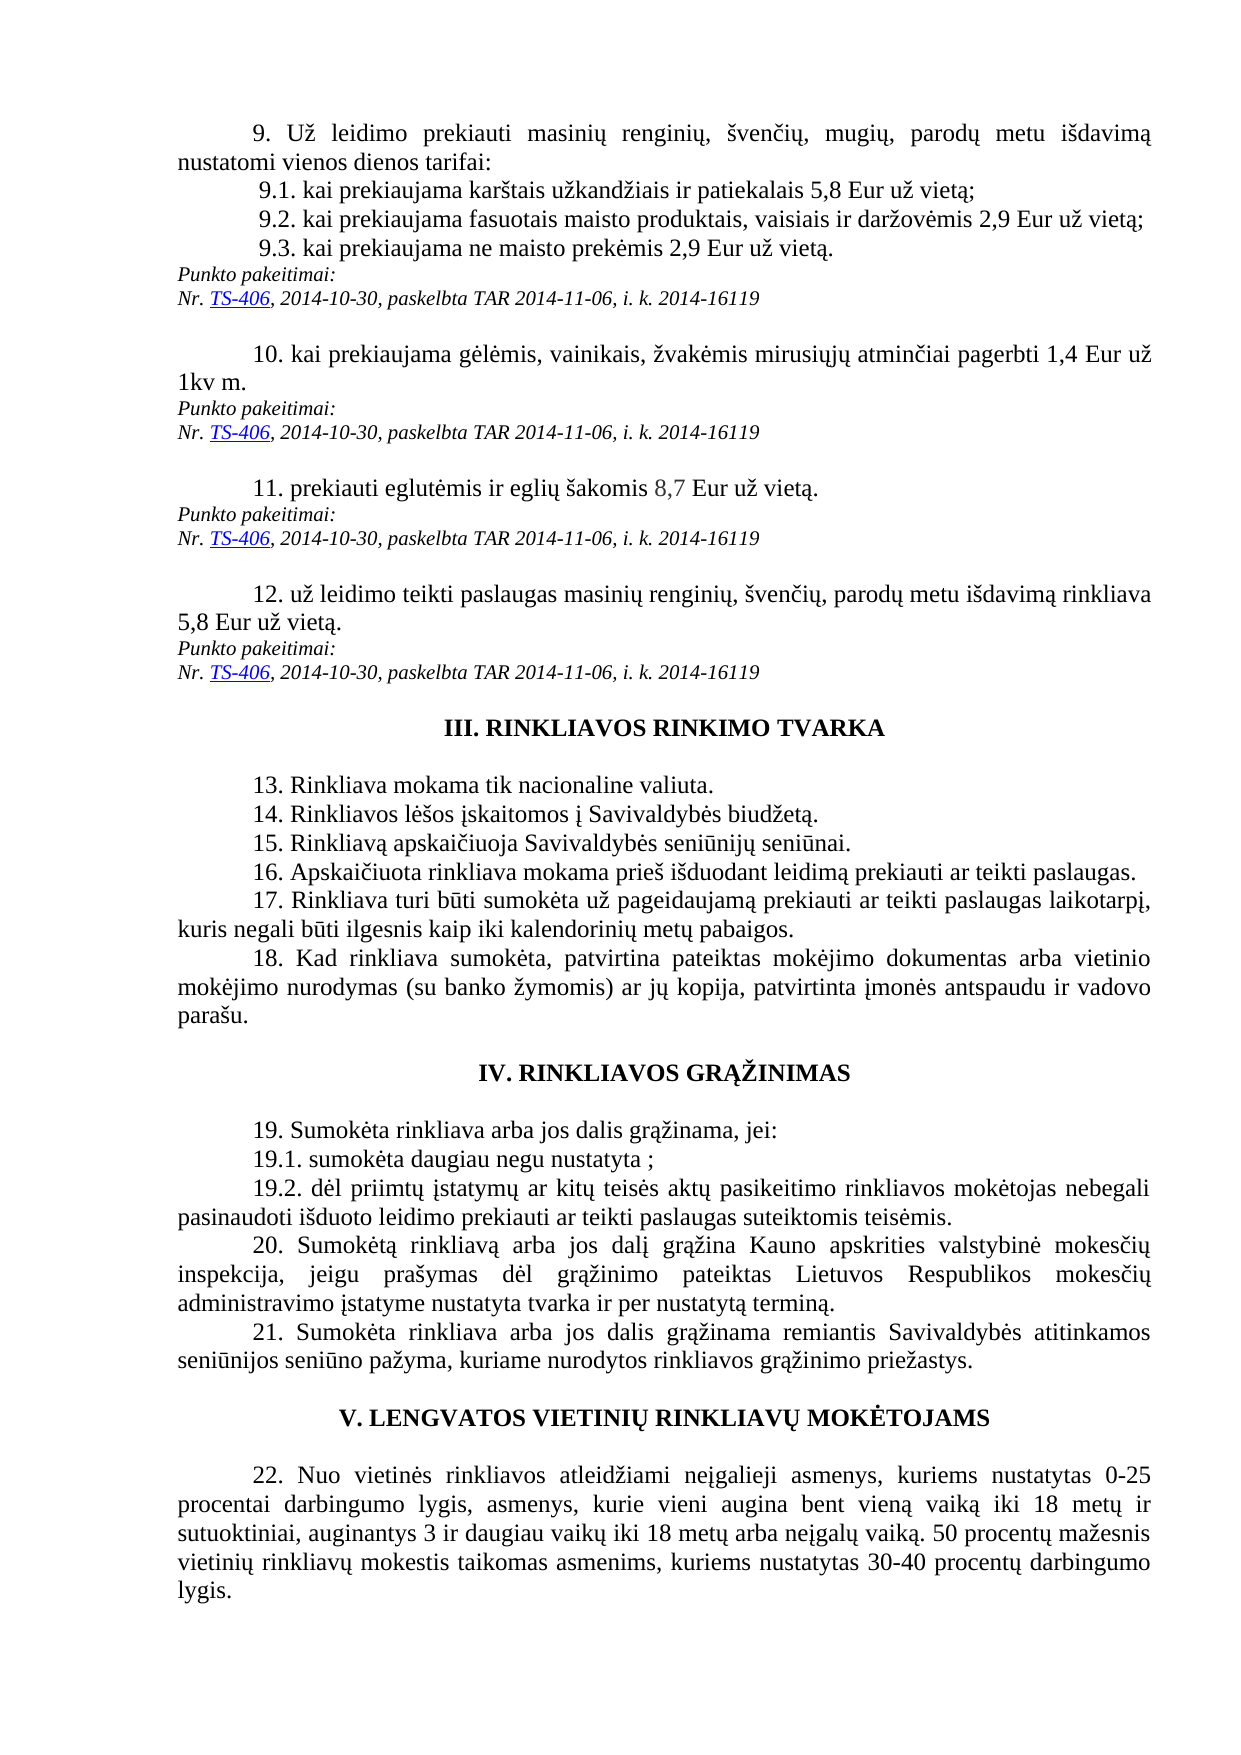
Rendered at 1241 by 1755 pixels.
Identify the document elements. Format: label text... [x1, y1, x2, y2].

text IV. RINKLIAVOS GRĄŽINIMAS [177, 1058, 1152, 1087]
text 13. Rinkliava mokama tik nacionaline valiuta. [177, 771, 1152, 799]
text Nr. TS-406, 2014-10-30, paskelbta TAR 2014-11-06, i. k. 2014-16119 [177, 286, 1152, 310]
text 9. Už leidimo prekiauti masinių renginių, švenčių, mugių, parodų metu išdavimą nustatomi vienos dienos tarifai: [177, 118, 1152, 176]
text Punkto pakeitimai: [177, 502, 1152, 526]
text Nr. TS-406, 2014-10-30, paskelbta TAR 2014-11-06, i. k. 2014-16119 [177, 660, 1152, 684]
text 15. Rinkliavą apskaičiuoja Savivaldybės seniūnijų seniūnai. [177, 828, 1152, 857]
text 11. prekiauti eglutėmis ir eglių šakomis 8,7 Eur už vietą. [177, 473, 1152, 502]
text Punkto pakeitimai: [177, 396, 1152, 420]
text 9.3. kai prekiaujama ne maisto prekėmis 2,9 Eur už vietą. [177, 233, 1152, 262]
text 20. Sumokėtą rinkliavą arba jos dalį grąžina Kauno apskrities valstybinė mokesčių inspekcija, jeigu prašymas dėl grąžinimo pateiktas Lietuvos Respublikos mokesčių administravimo įstatyme nustatyta tvarka ir per nustatytą terminą. [177, 1231, 1152, 1317]
text 9.2. kai prekiaujama fasuotais maisto produktais, vaisiais ir daržovėmis 2,9 Eur už vietą; [177, 204, 1152, 233]
text 21. Sumokėta rinkliava arba jos dalis grąžinama remiantis Savivaldybės atitinkamos seniūnijos seniūno pažyma, kuriame nurodytos rinkliavos grąžinimo priežastys. [177, 1317, 1152, 1374]
text Punkto pakeitimai: [177, 636, 1152, 660]
text 19. Sumokėta rinkliava arba jos dalis grąžinama, jei: [177, 1116, 1152, 1144]
text 17. Rinkliava turi būti sumokėta už pageidaujamą prekiauti ar teikti paslaugas laikotarpį, kuris negali būti ilgesnis kaip iki kalendorinių metų pabaigos. [177, 886, 1152, 943]
text 12. už leidimo teikti paslaugas masinių renginių, švenčių, parodų metu išdavimą rinkliava 5,8 Eur už vietą. [177, 579, 1152, 636]
text Nr. TS-406, 2014-10-30, paskelbta TAR 2014-11-06, i. k. 2014-16119 [177, 420, 1152, 444]
text 19.1. sumokėta daugiau negu nustatyta ; [177, 1144, 1152, 1173]
text 22. Nuo vietinės rinkliavos atleidžiami neįgalieji asmenys, kuriems nustatytas 0-25 procentai darbingumo lygis, asmenys, kurie vieni augina bent vieną vaiką iki 18 metų ir sutuoktiniai, auginantys 3 ir daugiau vaikų iki 18 metų arba neįgalų vaiką. 50 procentų mažesnis vietinių rinkliavų mokestis taikomas asmenims, kuriems nustatytas 30-40 procentų darbingumo lygis. [177, 1461, 1152, 1604]
text Nr. TS-406, 2014-10-30, paskelbta TAR 2014-11-06, i. k. 2014-16119 [177, 526, 1152, 550]
text V. LENGVATOS VIETINIŲ RINKLIAVŲ MOKĖTOJAMS [177, 1403, 1152, 1432]
text 18. Kad rinkliava sumokėta, patvirtina pateiktas mokėjimo dokumentas arba vietinio mokėjimo nurodymas (su banko žymomis) ar jų kopija, patvirtinta įmonės antspaudu ir vadovo parašu. [177, 943, 1152, 1029]
text 10. kai prekiaujama gėlėmis, vainikais, žvakėmis mirusiųjų atminčiai pagerbti 1,4 Eur už 1kv m. [177, 339, 1152, 396]
text Punkto pakeitimai: [177, 262, 1152, 286]
text 19.2. dėl priimtų įstatymų ar kitų teisės aktų pasikeitimo rinkliavos mokėtojas nebegali pasinaudoti išduoto leidimo prekiauti ar teikti paslaugas suteiktomis teisėmis. [177, 1173, 1152, 1231]
text 14. Rinkliavos lėšos įskaitomos į Savivaldybės biudžetą. [177, 799, 1152, 828]
text III. RINKLIAVOS RINKIMO TVARKA [177, 713, 1152, 742]
text 9.1. kai prekiaujama karštais užkandžiais ir patiekalais 5,8 Eur už vietą; [177, 176, 1152, 204]
text 16. Apskaičiuota rinkliava mokama prieš išduodant leidimą prekiauti ar teikti paslaugas. [177, 857, 1152, 886]
